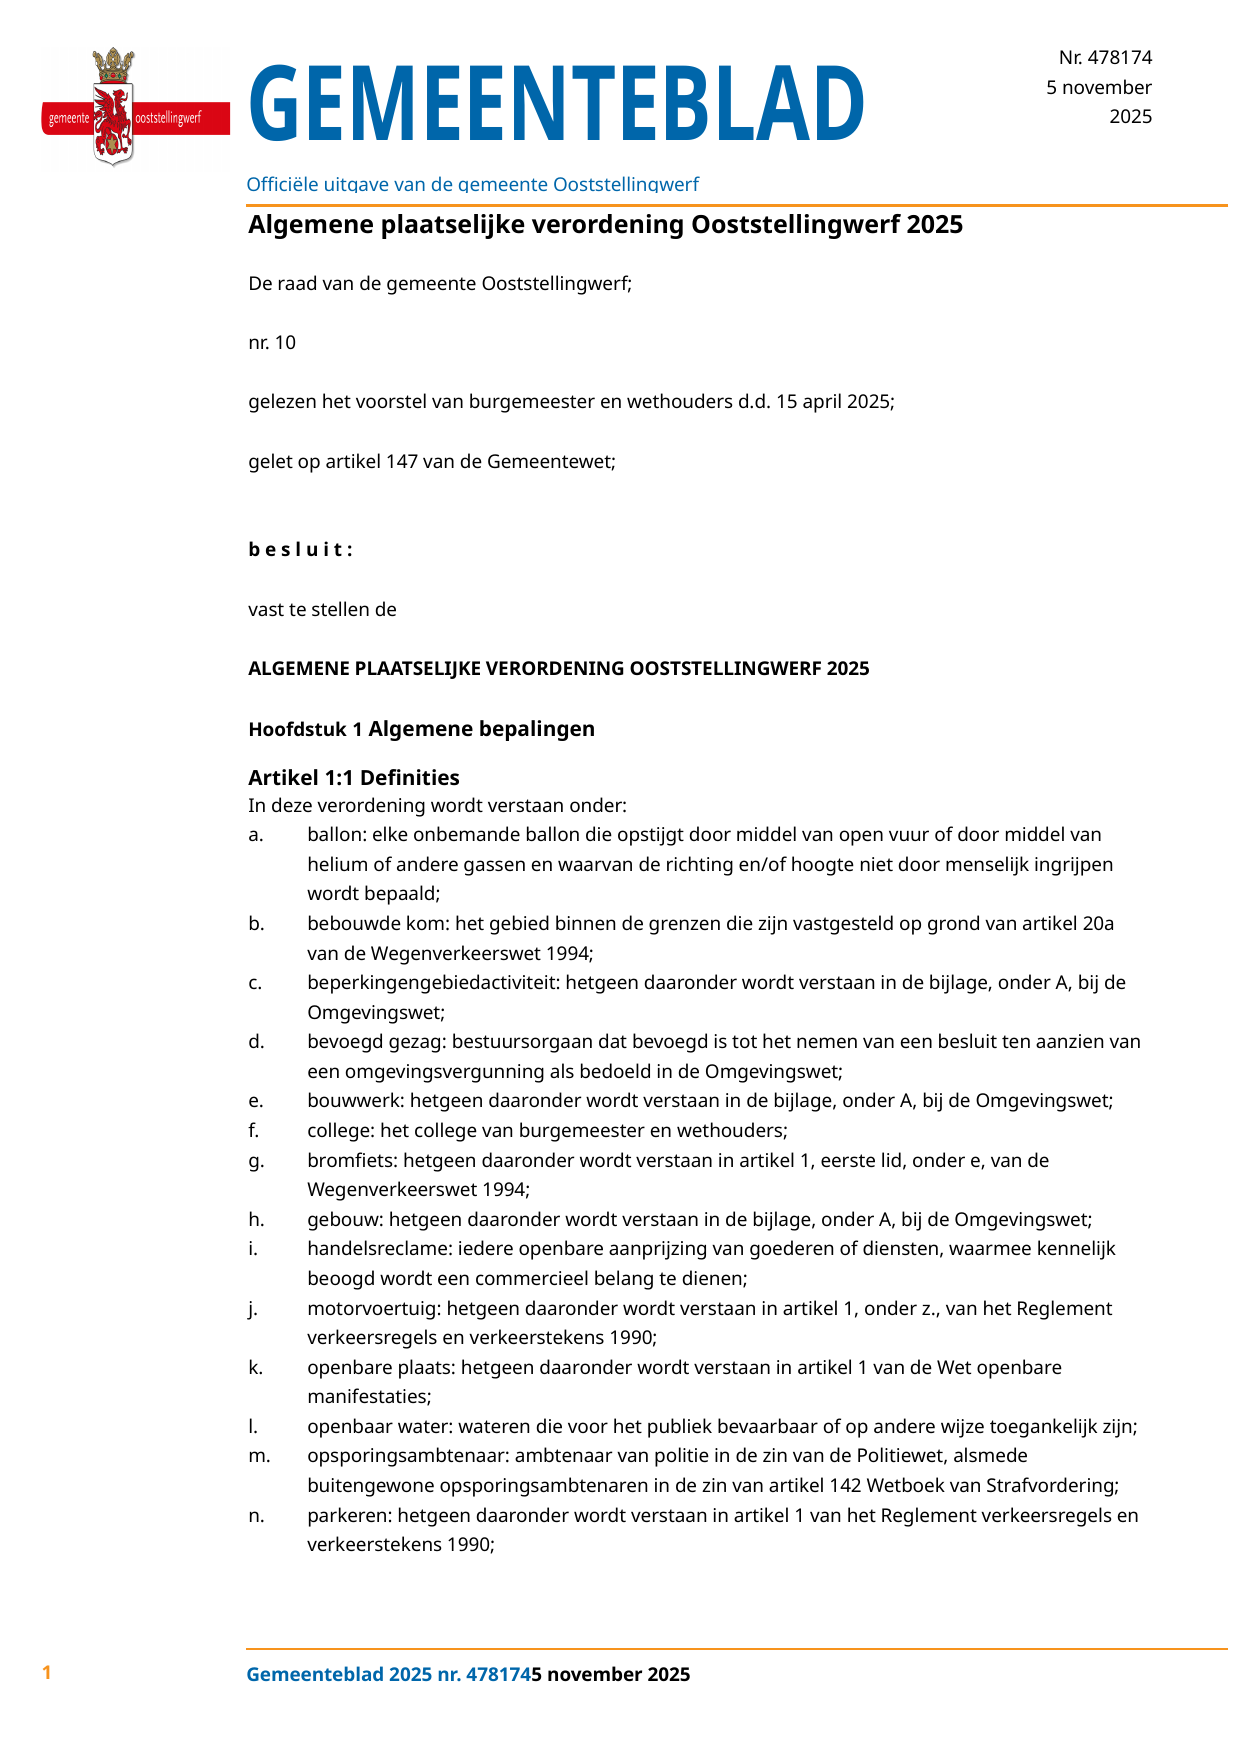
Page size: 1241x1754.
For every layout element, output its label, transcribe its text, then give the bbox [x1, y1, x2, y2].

text ALGEMENE PLAATSELIJKE VERORDENING OOSTSTELLINGWERF 2025 [248, 655, 1152, 681]
picture [41, 47, 231, 172]
text gelet op artikel 147 van de Gemeentewet; [248, 448, 1152, 473]
list parkeren: hetgeen daaronder wordt verstaan in artikel 1 van het Reglement verkeersregels en verkeerstekens 1990; [248, 1502, 1152, 1557]
text Artikel 1:1 Definities [248, 763, 1152, 792]
text De raad van de gemeente Ooststellingwerf; [248, 270, 1152, 296]
text Hoofdstuk 1 Algemene bepalingen [248, 714, 1152, 742]
text In deze verordening wordt verstaan onder: [248, 792, 1152, 817]
list handelsreclame: iedere openbare aanprijzing van goederen of diensten, waarmee kennelijk beoogd wordt een commercieel belang te dienen; [248, 1236, 1152, 1291]
text vast te stellen de [248, 596, 1152, 621]
list bromfiets: hetgeen daaronder wordt verstaan in artikel 1, eerste lid, onder e, van de Wegenverkeerswet 1994; [248, 1147, 1152, 1202]
list college: het college van burgemeester en wethouders; [248, 1117, 1152, 1143]
list gebouw: hetgeen daaronder wordt verstaan in de bijlage, onder A, bij de Omgevingswet; [248, 1206, 1152, 1232]
list openbare plaats: hetgeen daaronder wordt verstaan in artikel 1 van de Wet openbare manifestaties; [248, 1354, 1152, 1409]
list bebouwde kom: het gebied binnen de grenzen die zijn vastgesteld op grond van artikel 20a van de Wegenverkeerswet 1994; [248, 910, 1152, 965]
list motorvoertuig: hetgeen daaronder wordt verstaan in artikel 1, onder z., van het Reglement verkeersregels en verkeerstekens 1990; [248, 1295, 1152, 1350]
list bouwwerk: hetgeen daaronder wordt verstaan in de bijlage, onder A, bij de Omgevingswet; [248, 1088, 1152, 1113]
list openbaar water: wateren die voor het publiek bevaarbaar of op andere wijze toegankelijk zijn; [248, 1413, 1152, 1439]
list ballon: elke onbemande ballon die opstijgt door middel van open vuur of door middel van helium of andere gassen en waarvan de richting en/of hoogte niet door menselijk ingrijpen wordt bepaald; [248, 821, 1152, 906]
text gelezen het voorstel van burgemeester en wethouders d.d. 15 april 2025; [248, 389, 1152, 414]
text b e s l u i t : [248, 537, 1152, 562]
list beperkingengebiedactiviteit: hetgeen daaronder wordt verstaan in de bijlage, onder A, bij de Omgevingswet; [248, 969, 1152, 1024]
list bevoegd gezag: bestuursorgaan dat bevoegd is tot het nemen van een besluit ten aanzien van een omgevingsvergunning als bedoeld in de Omgevingswet; [248, 1028, 1152, 1084]
text Algemene plaatselijke verordening Ooststellingwerf 2025 [248, 207, 1152, 241]
text nr. 10 [248, 329, 1152, 355]
list opsporingsambtenaar: ambtenaar van politie in de zin van de Politiewet, alsmede buitengewone opsporingsambtenaren in de zin van artikel 142 Wetboek van Strafvordering; [248, 1443, 1152, 1498]
